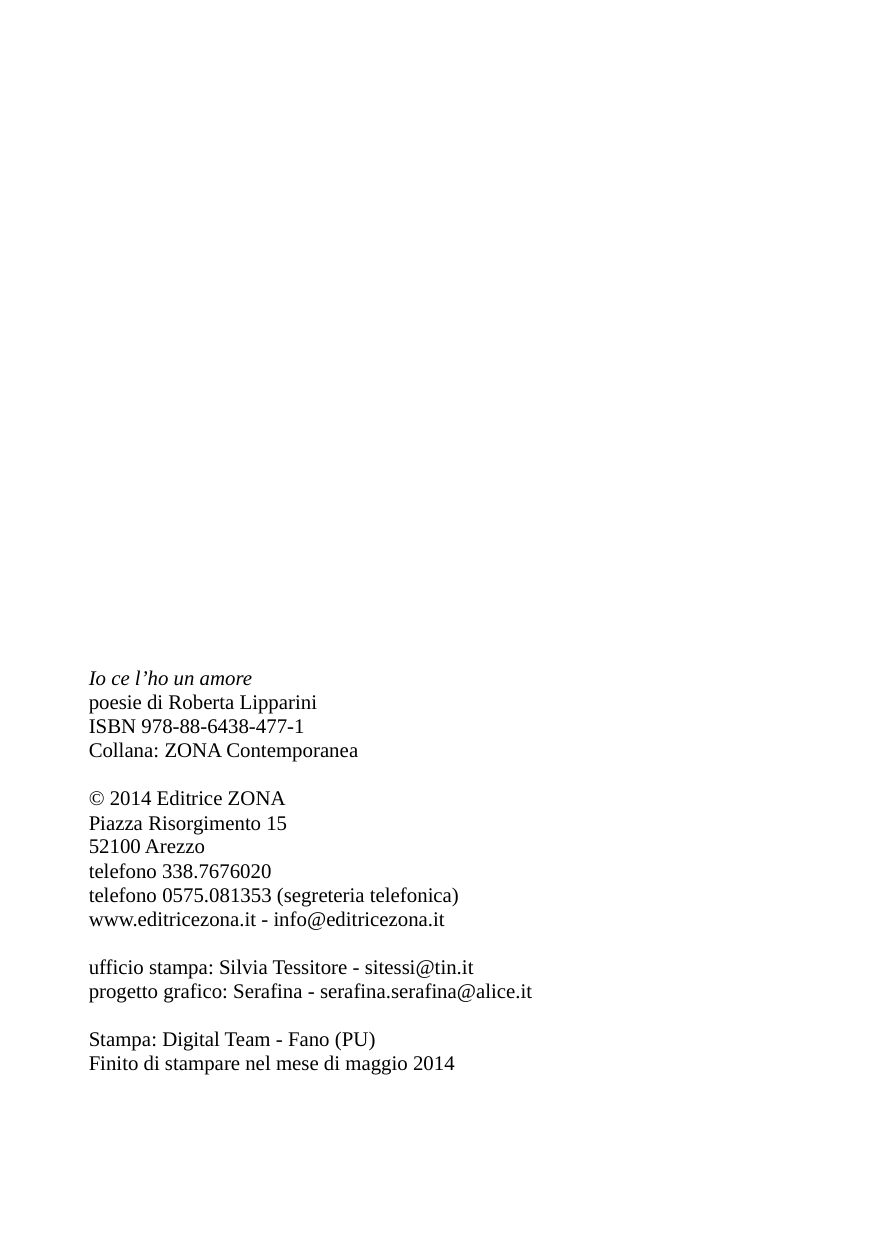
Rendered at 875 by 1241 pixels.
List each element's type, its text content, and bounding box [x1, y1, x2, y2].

text progetto grafico: Serafina - serafina.serafina@alice.it [88, 979, 786, 1003]
text 52100 Arezzo [88, 834, 786, 858]
text Stampa: Digital Team - Fano (PU) [88, 1027, 786, 1051]
text telefono 0575.081353 (segreteria telefonica) [88, 883, 786, 907]
text ufficio stampa: Silvia Tessitore - sitessi@tin.it [88, 955, 786, 979]
text © 2014 Editrice ZONA [88, 786, 786, 810]
text poesie di Roberta Lipparini [88, 690, 786, 714]
text Io ce l’ho un amore [88, 666, 786, 690]
text ISBN 978-88-6438-477-1 [88, 714, 786, 738]
text Finito di stampare nel mese di maggio 2014 [88, 1051, 786, 1075]
text www.editricezona.it - info@editricezona.it [88, 907, 786, 931]
text Piazza Risorgimento 15 [88, 810, 786, 834]
text telefono 338.7676020 [88, 858, 786, 883]
text Collana: ZONA Contemporanea [88, 738, 786, 762]
